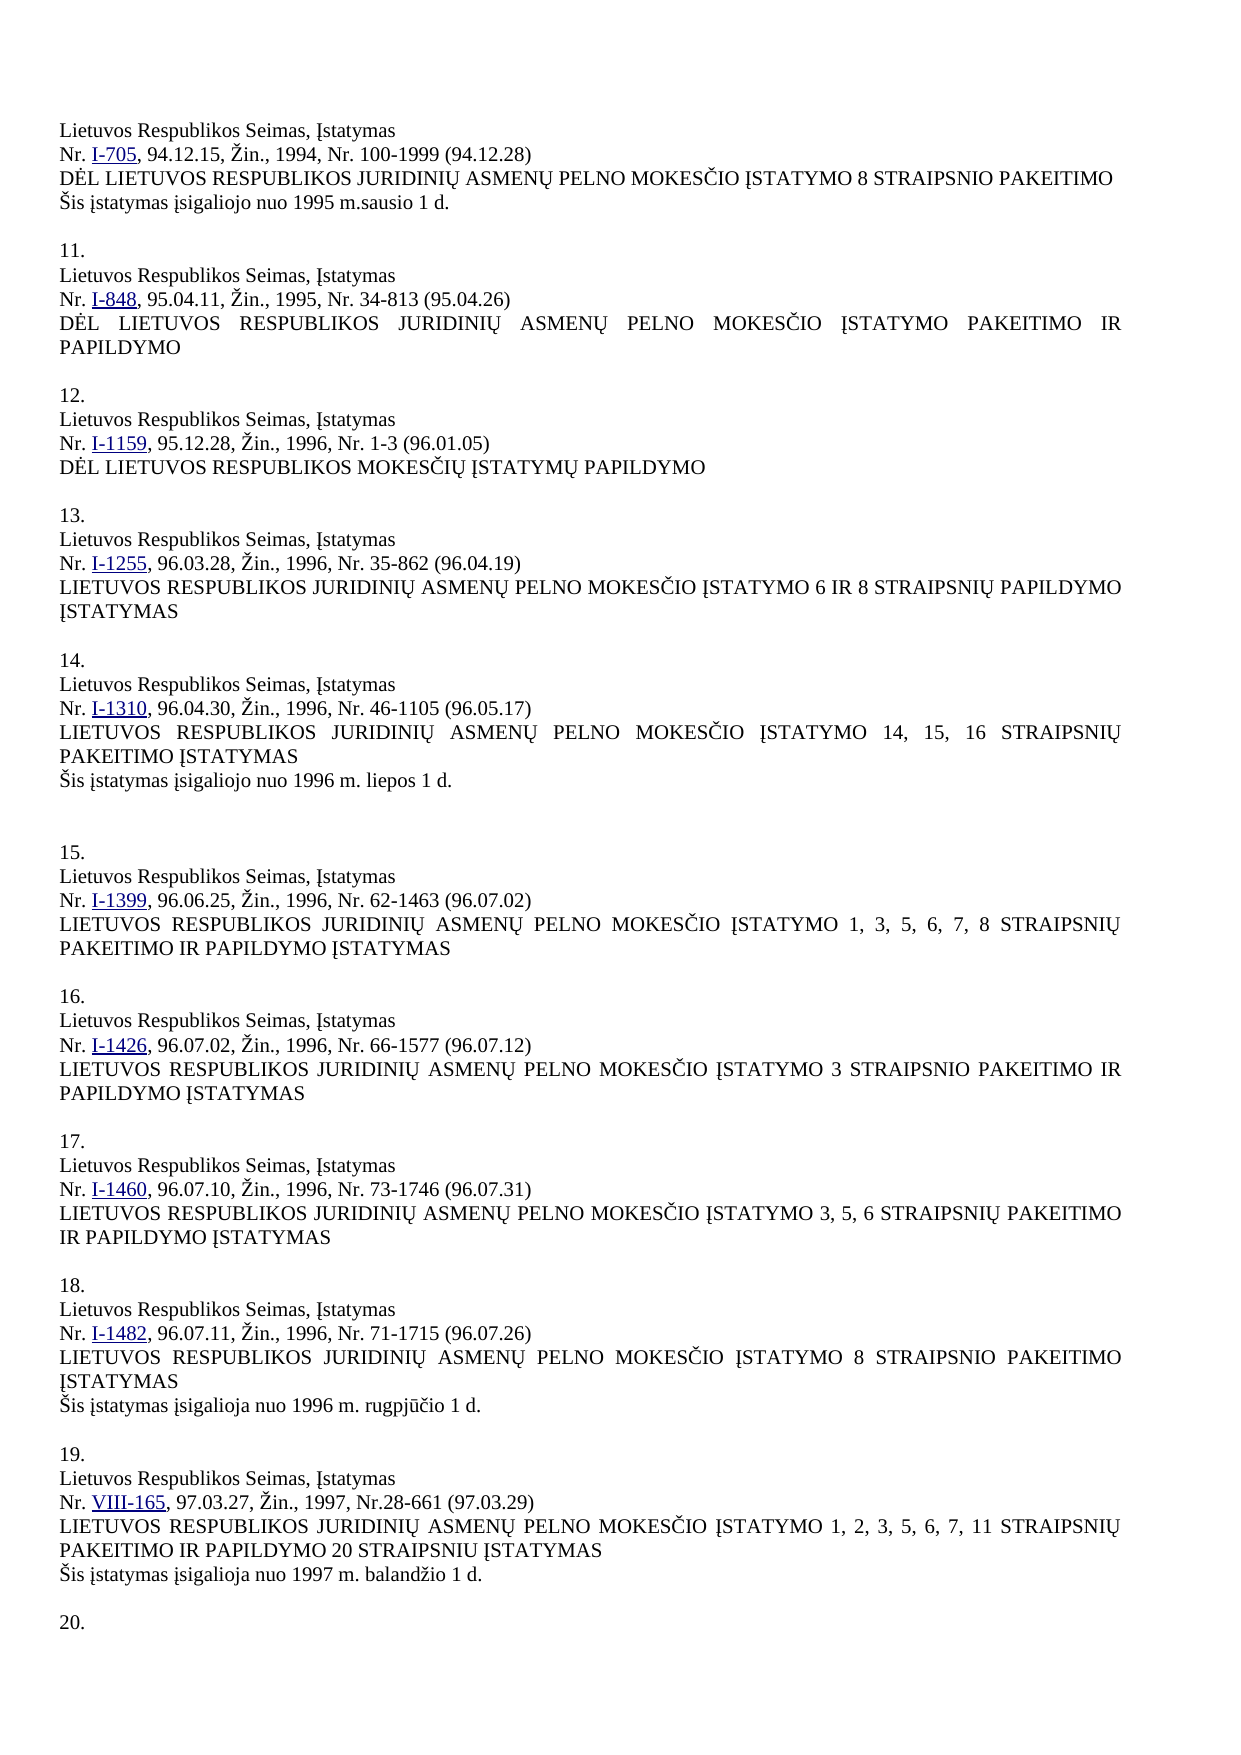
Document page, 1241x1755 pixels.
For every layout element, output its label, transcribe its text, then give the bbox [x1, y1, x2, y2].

text Nr. I-1399, 96.06.25, Žin., 1996, Nr. 62-1463 (96.07.02) [59, 888, 1122, 912]
text Nr. I-705, 94.12.15, Žin., 1994, Nr. 100-1999 (94.12.28) [59, 142, 1122, 166]
text Lietuvos Respublikos Seimas, Įstatymas [59, 527, 1122, 551]
text LIETUVOS RESPUBLIKOS JURIDINIŲ ASMENŲ PELNO MOKESČIO ĮSTATYMO 6 IR 8 STRAIPSNIŲ PAPILDYMO ĮSTATYMAS [59, 575, 1122, 623]
text Nr. I-1460, 96.07.10, Žin., 1996, Nr. 73-1746 (96.07.31) [59, 1177, 1122, 1201]
text LIETUVOS RESPUBLIKOS JURIDINIŲ ASMENŲ PELNO MOKESČIO ĮSTATYMO 3, 5, 6 STRAIPSNIŲ PAKEITIMO IR PAPILDYMO ĮSTATYMAS [59, 1201, 1122, 1249]
text Nr. I-1426, 96.07.02, Žin., 1996, Nr. 66-1577 (96.07.12) [59, 1032, 1122, 1057]
text Lietuvos Respublikos Seimas, Įstatymas [59, 118, 1122, 142]
text 14. [59, 647, 1122, 672]
text Nr. I-848, 95.04.11, Žin., 1995, Nr. 34-813 (95.04.26) [59, 287, 1122, 311]
text 17. [59, 1129, 1122, 1153]
text 20. [59, 1610, 1122, 1634]
text 12. [59, 383, 1122, 407]
text 13. [59, 503, 1122, 527]
text Nr. VIII-165, 97.03.27, Žin., 1997, Nr.28-661 (97.03.29) [59, 1490, 1122, 1514]
text Šis įstatymas įsigaliojo nuo 1995 m.sausio 1 d. [59, 190, 1122, 214]
text 11. [59, 238, 1122, 262]
text Šis įstatymas įsigaliojo nuo 1996 m. liepos 1 d. [59, 768, 1122, 792]
text LIETUVOS RESPUBLIKOS JURIDINIŲ ASMENŲ PELNO MOKESČIO ĮSTATYMO 3 STRAIPSNIO PAKEITIMO IR PAPILDYMO ĮSTATYMAS [59, 1057, 1122, 1105]
text Lietuvos Respublikos Seimas, Įstatymas [59, 1008, 1122, 1032]
text DĖL LIETUVOS RESPUBLIKOS JURIDINIŲ ASMENŲ PELNO MOKESČIO ĮSTATYMO PAKEITIMO IR PAPILDYMO [59, 311, 1122, 359]
text Lietuvos Respublikos Seimas, Įstatymas [59, 672, 1122, 696]
text LIETUVOS RESPUBLIKOS JURIDINIŲ ASMENŲ PELNO MOKESČIO ĮSTATYMO 1, 2, 3, 5, 6, 7, 11 STRAIPSNIŲ PAKEITIMO IR PAPILDYMO 20 STRAIPSNIU ĮSTATYMAS [59, 1514, 1122, 1562]
text Šis įstatymas įsigalioja nuo 1996 m. rugpjūčio 1 d. [59, 1393, 1122, 1417]
text Lietuvos Respublikos Seimas, Įstatymas [59, 864, 1122, 888]
text Lietuvos Respublikos Seimas, Įstatymas [59, 1466, 1122, 1490]
text 18. [59, 1273, 1122, 1297]
text 16. [59, 984, 1122, 1008]
text LIETUVOS RESPUBLIKOS JURIDINIŲ ASMENŲ PELNO MOKESČIO ĮSTATYMO 8 STRAIPSNIO PAKEITIMO ĮSTATYMAS [59, 1345, 1122, 1393]
text DĖL LIETUVOS RESPUBLIKOS JURIDINIŲ ASMENŲ PELNO MOKESČIO ĮSTATYMO 8 STRAIPSNIO PAKEITIMO [59, 166, 1122, 190]
text Nr. I-1255, 96.03.28, Žin., 1996, Nr. 35-862 (96.04.19) [59, 551, 1122, 575]
text Šis įstatymas įsigalioja nuo 1997 m. balandžio 1 d. [59, 1562, 1122, 1586]
text Lietuvos Respublikos Seimas, Įstatymas [59, 407, 1122, 431]
text Nr. I-1482, 96.07.11, Žin., 1996, Nr. 71-1715 (96.07.26) [59, 1321, 1122, 1345]
text LIETUVOS RESPUBLIKOS JURIDINIŲ ASMENŲ PELNO MOKESČIO ĮSTATYMO 14, 15, 16 STRAIPSNIŲ PAKEITIMO ĮSTATYMAS [59, 720, 1122, 768]
text Lietuvos Respublikos Seimas, Įstatymas [59, 1297, 1122, 1321]
text Nr. I-1159, 95.12.28, Žin., 1996, Nr. 1-3 (96.01.05) [59, 431, 1122, 455]
text Nr. I-1310, 96.04.30, Žin., 1996, Nr. 46-1105 (96.05.17) [59, 696, 1122, 720]
text DĖL LIETUVOS RESPUBLIKOS MOKESČIŲ ĮSTATYMŲ PAPILDYMO [59, 455, 1122, 479]
text 19. [59, 1442, 1122, 1466]
text Lietuvos Respublikos Seimas, Įstatymas [59, 262, 1122, 287]
text 15. [59, 840, 1122, 864]
text Lietuvos Respublikos Seimas, Įstatymas [59, 1153, 1122, 1177]
text LIETUVOS RESPUBLIKOS JURIDINIŲ ASMENŲ PELNO MOKESČIO ĮSTATYMO 1, 3, 5, 6, 7, 8 STRAIPSNIŲ PAKEITIMO IR PAPILDYMO ĮSTATYMAS [59, 912, 1122, 960]
